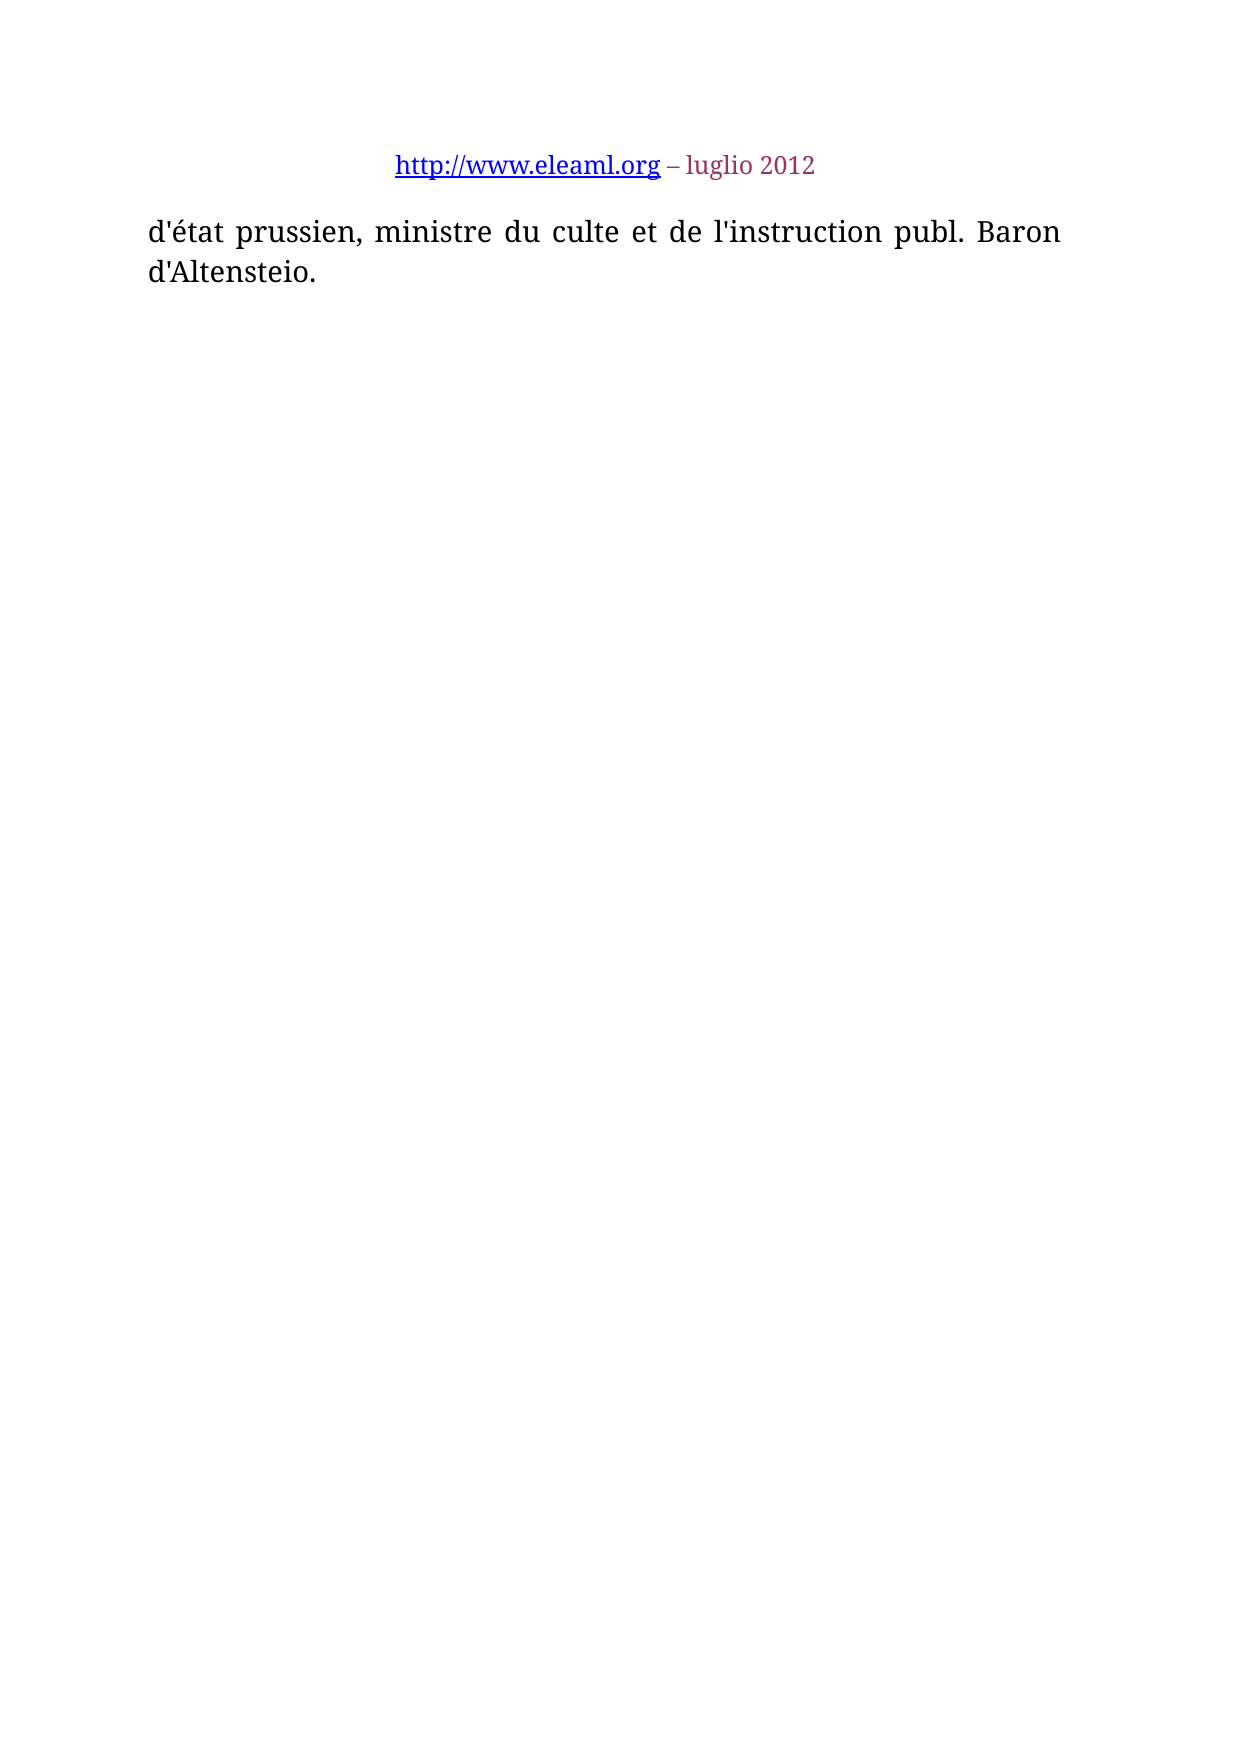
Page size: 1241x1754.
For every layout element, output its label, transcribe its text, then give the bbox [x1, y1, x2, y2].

text d'état prussien, ministre du culte et de l'instruction publ. Baron d'Altensteio. [148, 211, 1063, 291]
